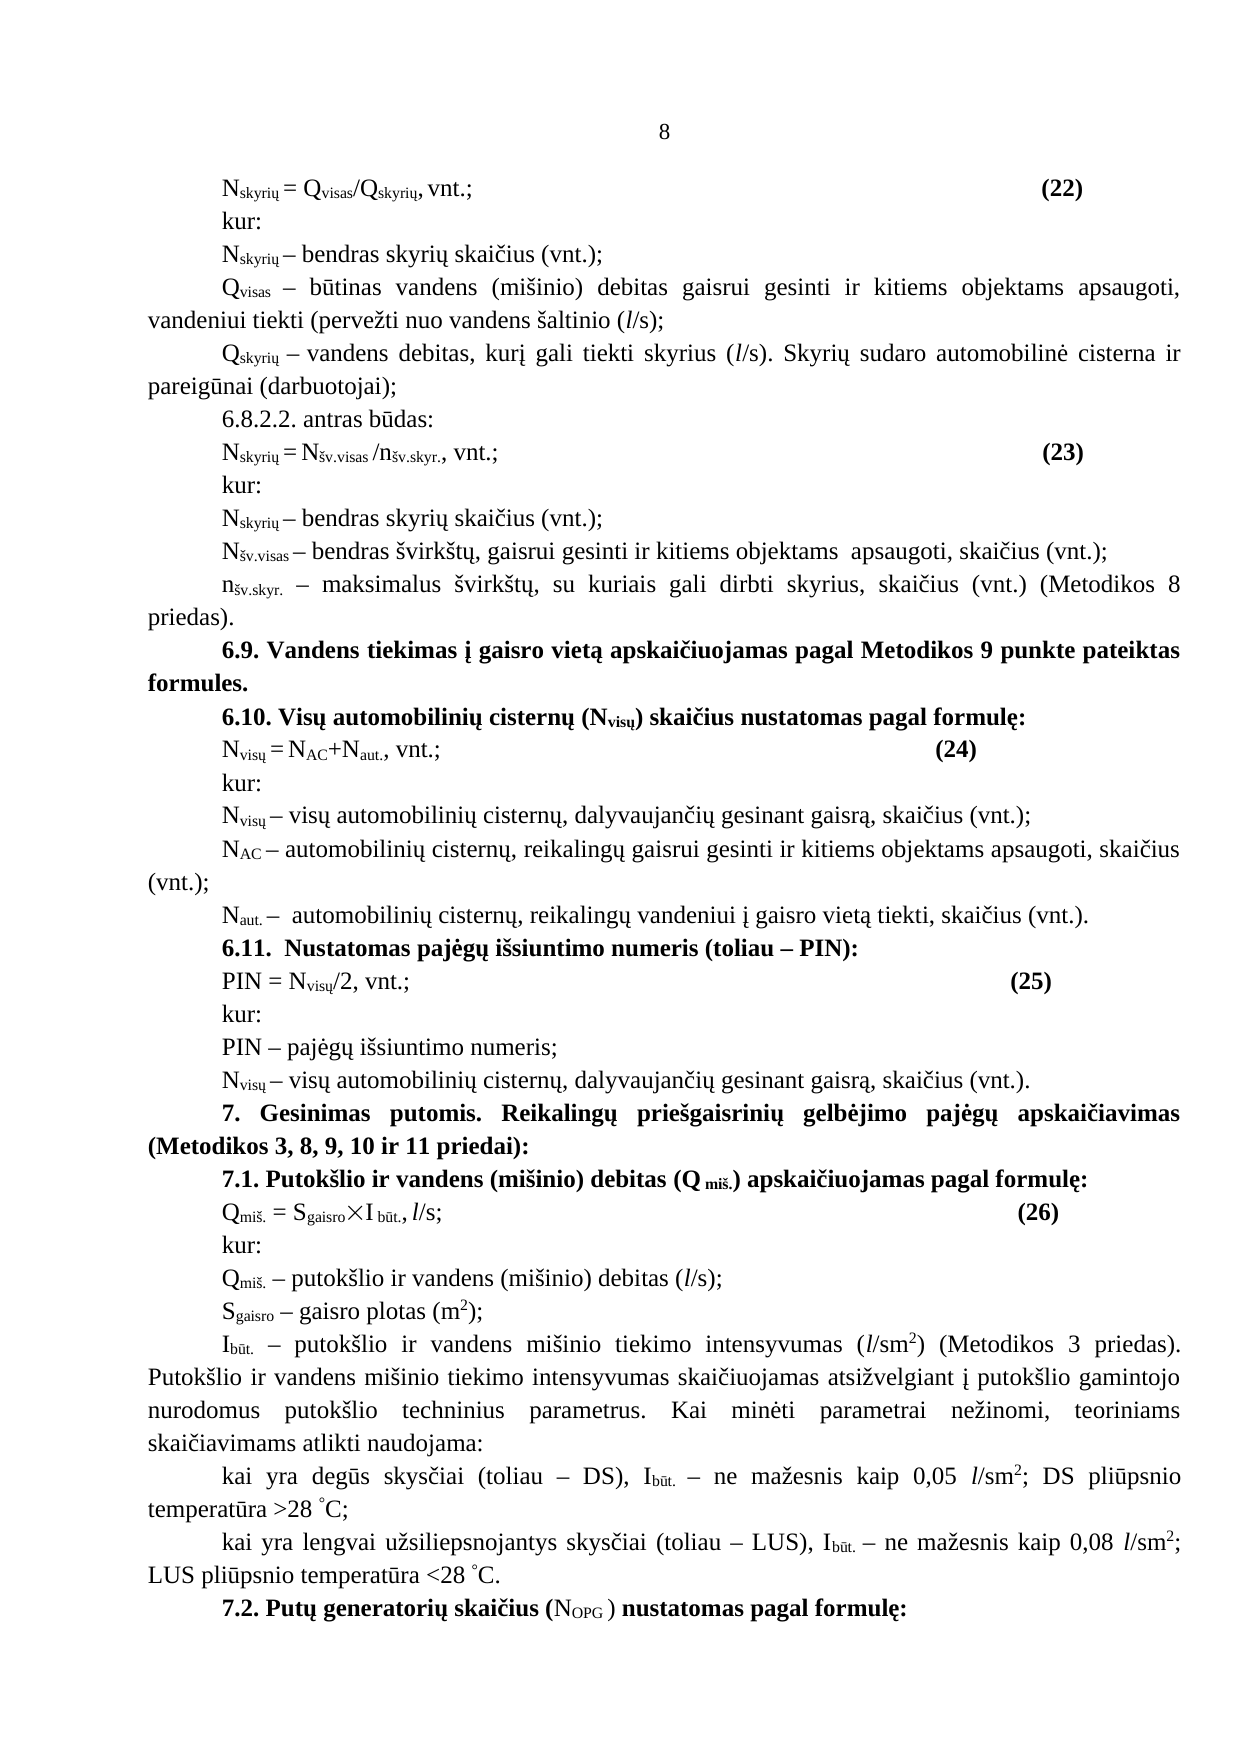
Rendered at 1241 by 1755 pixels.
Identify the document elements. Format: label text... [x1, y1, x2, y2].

text 6.9. Vandens tiekimas į gaisro vietą apskaičiuojamas pagal Metodikos 9 punkte pateiktas formules. [148, 636, 1181, 697]
text Nvisų – visų automobilinių cisternų, dalyvaujančių gesinant gaisrą, skaičius (vnt.). [148, 1065, 1181, 1093]
text Qvisas – būtinas vandens (mišinio) debitas gaisrui gesinti ir kitiems objektams apsaugoti, vandeniui tiekti (pervežti nuo vandens šaltinio (l/s); [148, 272, 1181, 334]
text Qmiš. – putokšlio ir vandens (mišinio) debitas (l/s); [148, 1263, 1181, 1292]
text Qmiš. = SgaisroI būt., l/s; (26) [148, 1197, 1181, 1226]
text Qskyrių – vandens debitas, kurį gali tiekti skyrius (l/s). Skyrių sudaro automobilinė cisterna ir pareigūnai (darbuotojai); [148, 338, 1181, 400]
text kai yra degūs skysčiai (toliau – DS), Ibūt. – ne mažesnis kaip 0,05 l/sm2; DS pliūpsnio temperatūra >28 °C; [148, 1461, 1181, 1523]
text kur: [148, 206, 1181, 235]
text Nvisų – visų automobilinių cisternų, dalyvaujančių gesinant gaisrą, skaičius (vnt.); [148, 801, 1181, 829]
text PIN = Nvisų/2, vnt.; (25) [148, 966, 1181, 994]
text 6.11. Nustatomas pajėgų išsiuntimo numeris (toliau – PIN): [148, 933, 1181, 961]
text kur: [148, 1230, 1181, 1259]
text 7. Gesinimas putomis. Reikalingų priešgaisrinių gelbėjimo pajėgų apskaičiavimas (Metodikos 3, 8, 9, 10 ir 11 priedai): [148, 1098, 1181, 1159]
text Nskyrių = Qvisas/Qskyrių, vnt.; (22) [148, 173, 1181, 202]
text Nvisų = NAC+Naut., vnt.; (24) [148, 734, 1181, 763]
text 7.2. Putų generatorių skaičius (NOPG ) nustatomas pagal formulę: [148, 1593, 1181, 1622]
text Sgaisro – gaisro plotas (m2); [148, 1296, 1181, 1325]
text 7.1. Putokšlio ir vandens (mišinio) debitas (Q miš.) apskaičiuojamas pagal formulę: [148, 1164, 1181, 1193]
text nšv.skyr. – maksimalus švirkštų, su kuriais gali dirbti skyrius, skaičius (vnt.) (Metodikos 8 priedas). [148, 569, 1181, 631]
text PIN – pajėgų išsiuntimo numeris; [148, 1032, 1181, 1061]
text kai yra lengvai užsiliepsnojantys skysčiai (toliau – LUS), Ibūt. – ne mažesnis kaip 0,08 l/sm2; LUS pliūpsnio temperatūra <28 °C. [148, 1527, 1181, 1589]
text Nskyrių – bendras skyrių skaičius (vnt.); [148, 503, 1181, 532]
text Ibūt. – putokšlio ir vandens mišinio tiekimo intensyvumas (l/sm2) (Metodikos 3 priedas). Putokšlio ir vandens mišinio tiekimo intensyvumas skaičiuojamas atsižvelgiant į putokšlio gamintojo nurodomus putokšlio techninius parametrus. Kai minėti parametrai nežinomi, teoriniams skaičiavimams atlikti naudojama: [148, 1329, 1181, 1457]
text 6.10. Visų automobilinių cisternų (Nvisų) skaičius nustatomas pagal formulę: [148, 702, 1181, 730]
text kur: [148, 470, 1181, 499]
text kur: [148, 999, 1181, 1027]
text 6.8.2.2. antras būdas: [148, 404, 1181, 433]
text Nskyrių – bendras skyrių skaičius (vnt.); [148, 239, 1181, 268]
text kur: [148, 768, 1181, 796]
text Nskyrių = Nšv.visas /nšv.skyr., vnt.; (23) [148, 437, 1181, 466]
text Naut. – automobilinių cisternų, reikalingų vandeniui į gaisro vietą tiekti, skaičius (vnt.). [148, 900, 1181, 928]
text NAC – automobilinių cisternų, reikalingų gaisrui gesinti ir kitiems objektams apsaugoti, skaičius (vnt.); [148, 834, 1181, 895]
text Nšv.visas – bendras švirkštų, gaisrui gesinti ir kitiems objektams apsaugoti, skaičius (vnt.); [148, 536, 1181, 565]
